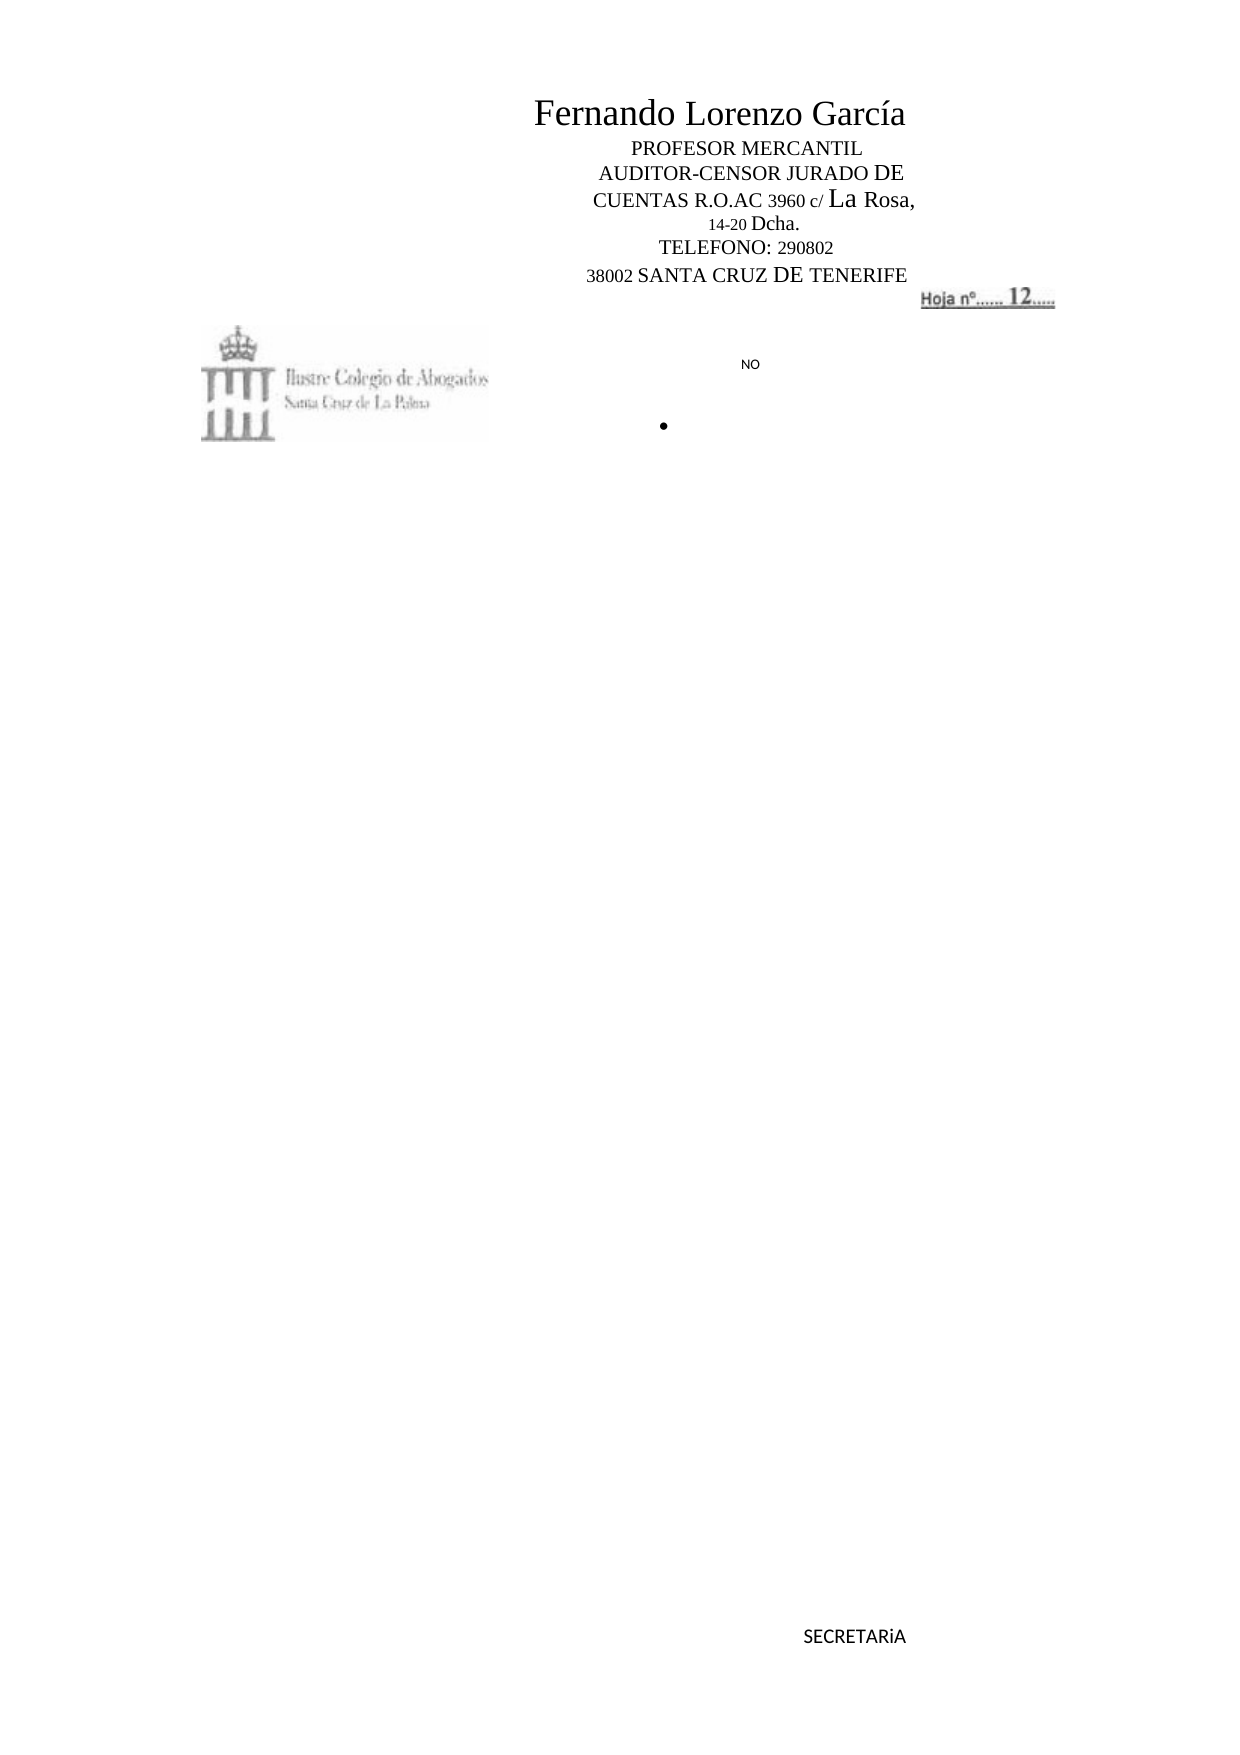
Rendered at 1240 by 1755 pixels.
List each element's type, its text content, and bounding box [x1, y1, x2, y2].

text NO [489, 355, 763, 373]
text • [658, 412, 1096, 437]
